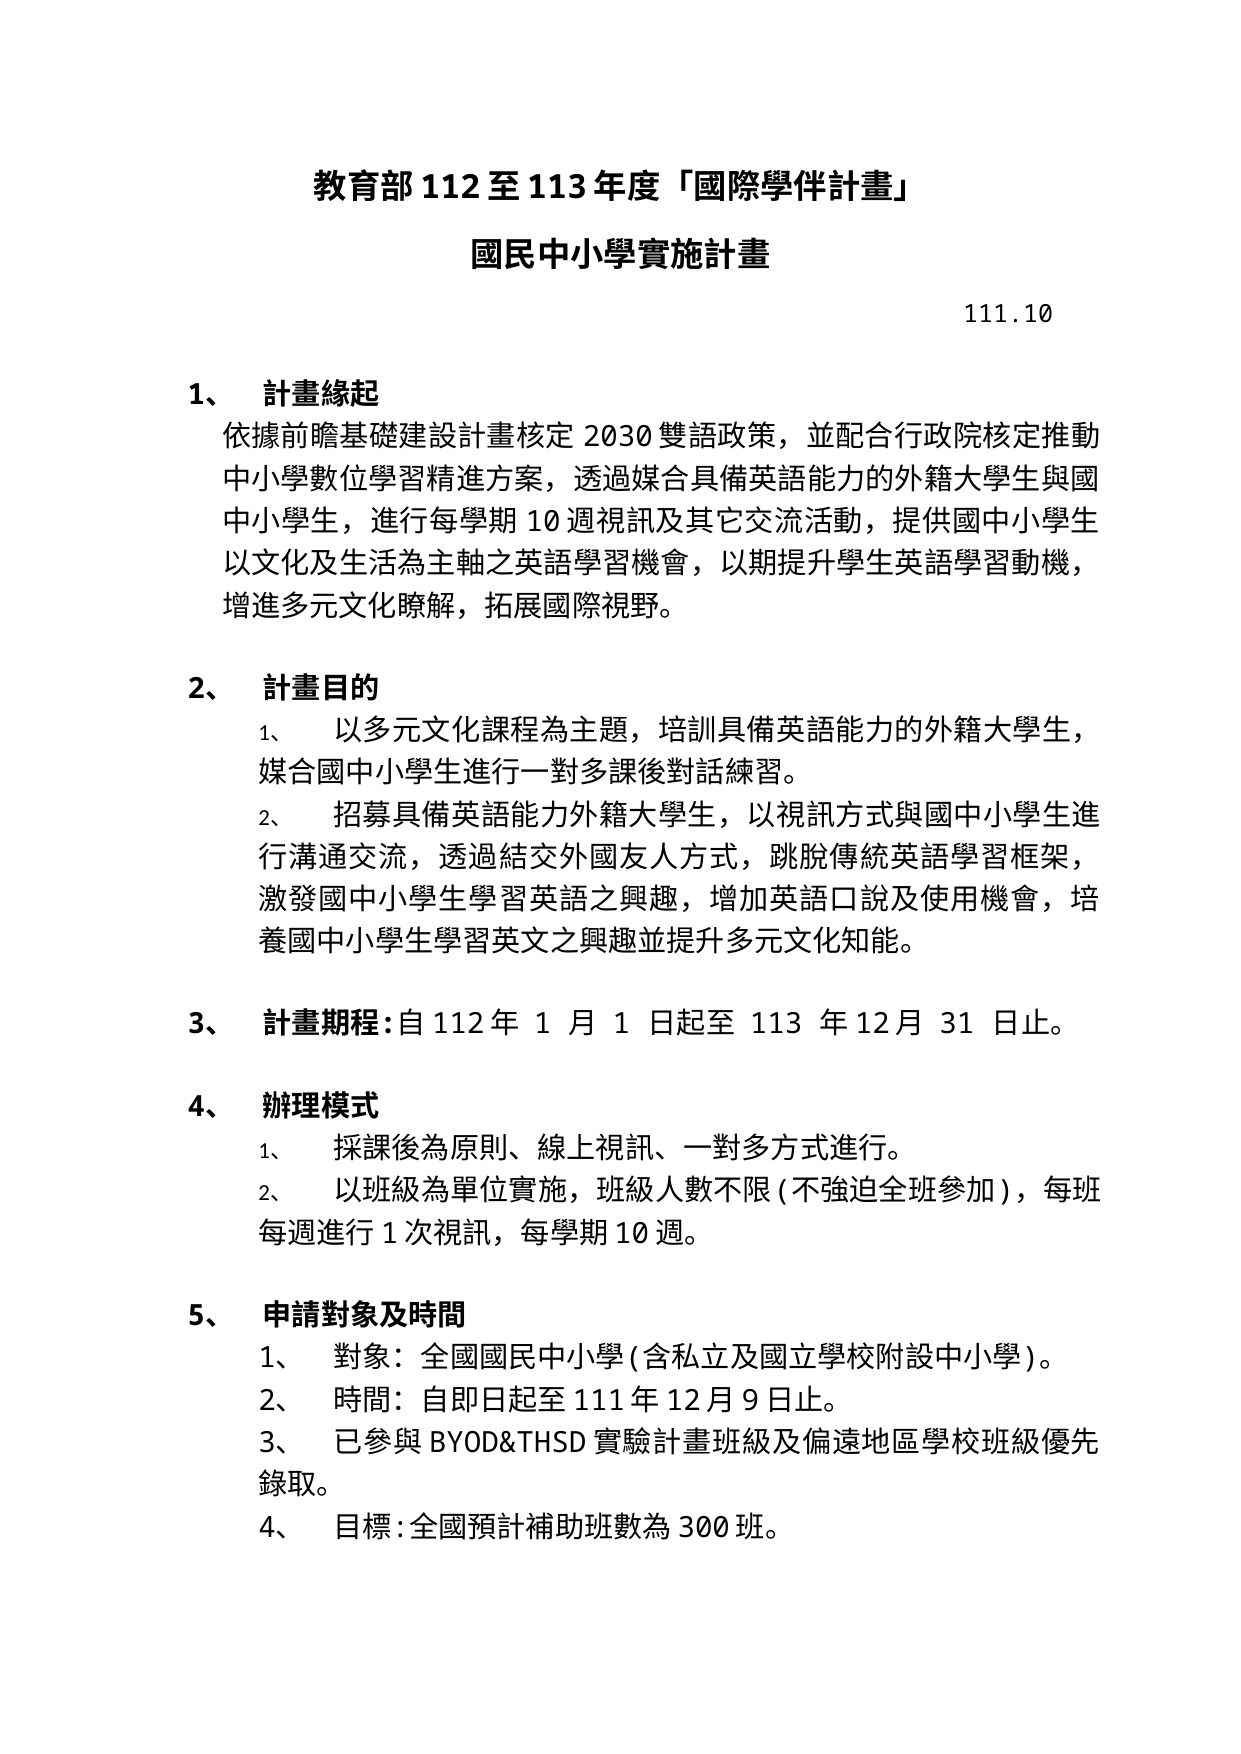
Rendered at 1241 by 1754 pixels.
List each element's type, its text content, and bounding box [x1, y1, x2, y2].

text 111.10 [187, 296, 1053, 330]
list 以班級為單位實施，班級人數不限(不強迫全班參加)，每班每週進行1次視訊，每學期10週。 [258, 1167, 1102, 1252]
list 申請對象及時間 [187, 1291, 1102, 1334]
list 計畫緣起 [187, 370, 1102, 413]
list 計畫目的 [187, 664, 1102, 707]
list 以多元文化課程為主題，培訓具備英語能力的外籍大學生，媒合國中小學生進行一對多課後對話練習。 [258, 707, 1102, 791]
list 對象：全國國民中小學(含私立及國立學校附設中小學)。 [258, 1334, 1102, 1376]
list 時間：自即日起至111年12月9日止。 [258, 1376, 1102, 1418]
list 計畫期程:自112年 1 月 1 日起至 113 年12月 31 日止。 [187, 1000, 1102, 1042]
list 已參與BYOD&THSD實驗計畫班級及偏遠地區學校班級優先錄取。 [258, 1418, 1102, 1503]
list 招募具備英語能力外籍大學生，以視訊方式與國中小學生進行溝通交流，透過結交外國友人方式，跳脫傳統英語學習框架，激發國中小學生學習英語之興趣，增加英語口說及使用機會，培養國中小學生學習英文之興趣並提升多元文化知能。 [258, 791, 1102, 960]
list 目標:全國預計補助班數為300班。 [258, 1503, 1102, 1546]
list 採課後為原則、線上視訊、一對多方式進行。 [258, 1124, 1102, 1167]
list 辦理模式 [187, 1082, 1102, 1124]
text 國民中小學實施計畫 [187, 228, 1053, 276]
text 教育部112至113年度「國際學伴計畫」 [187, 160, 1053, 208]
text 依據前瞻基礎建設計畫核定2030雙語政策，並配合行政院核定推動中小學數位學習精進方案，透過媒合具備英語能力的外籍大學生與國中小學生，進行每學期10週視訊及其它交流活動，提供國中小學生以文化及生活為主軸之英語學習機會，以期提升學生英語學習動機，增進多元文化瞭解，拓展國際視野。 [222, 413, 1102, 624]
